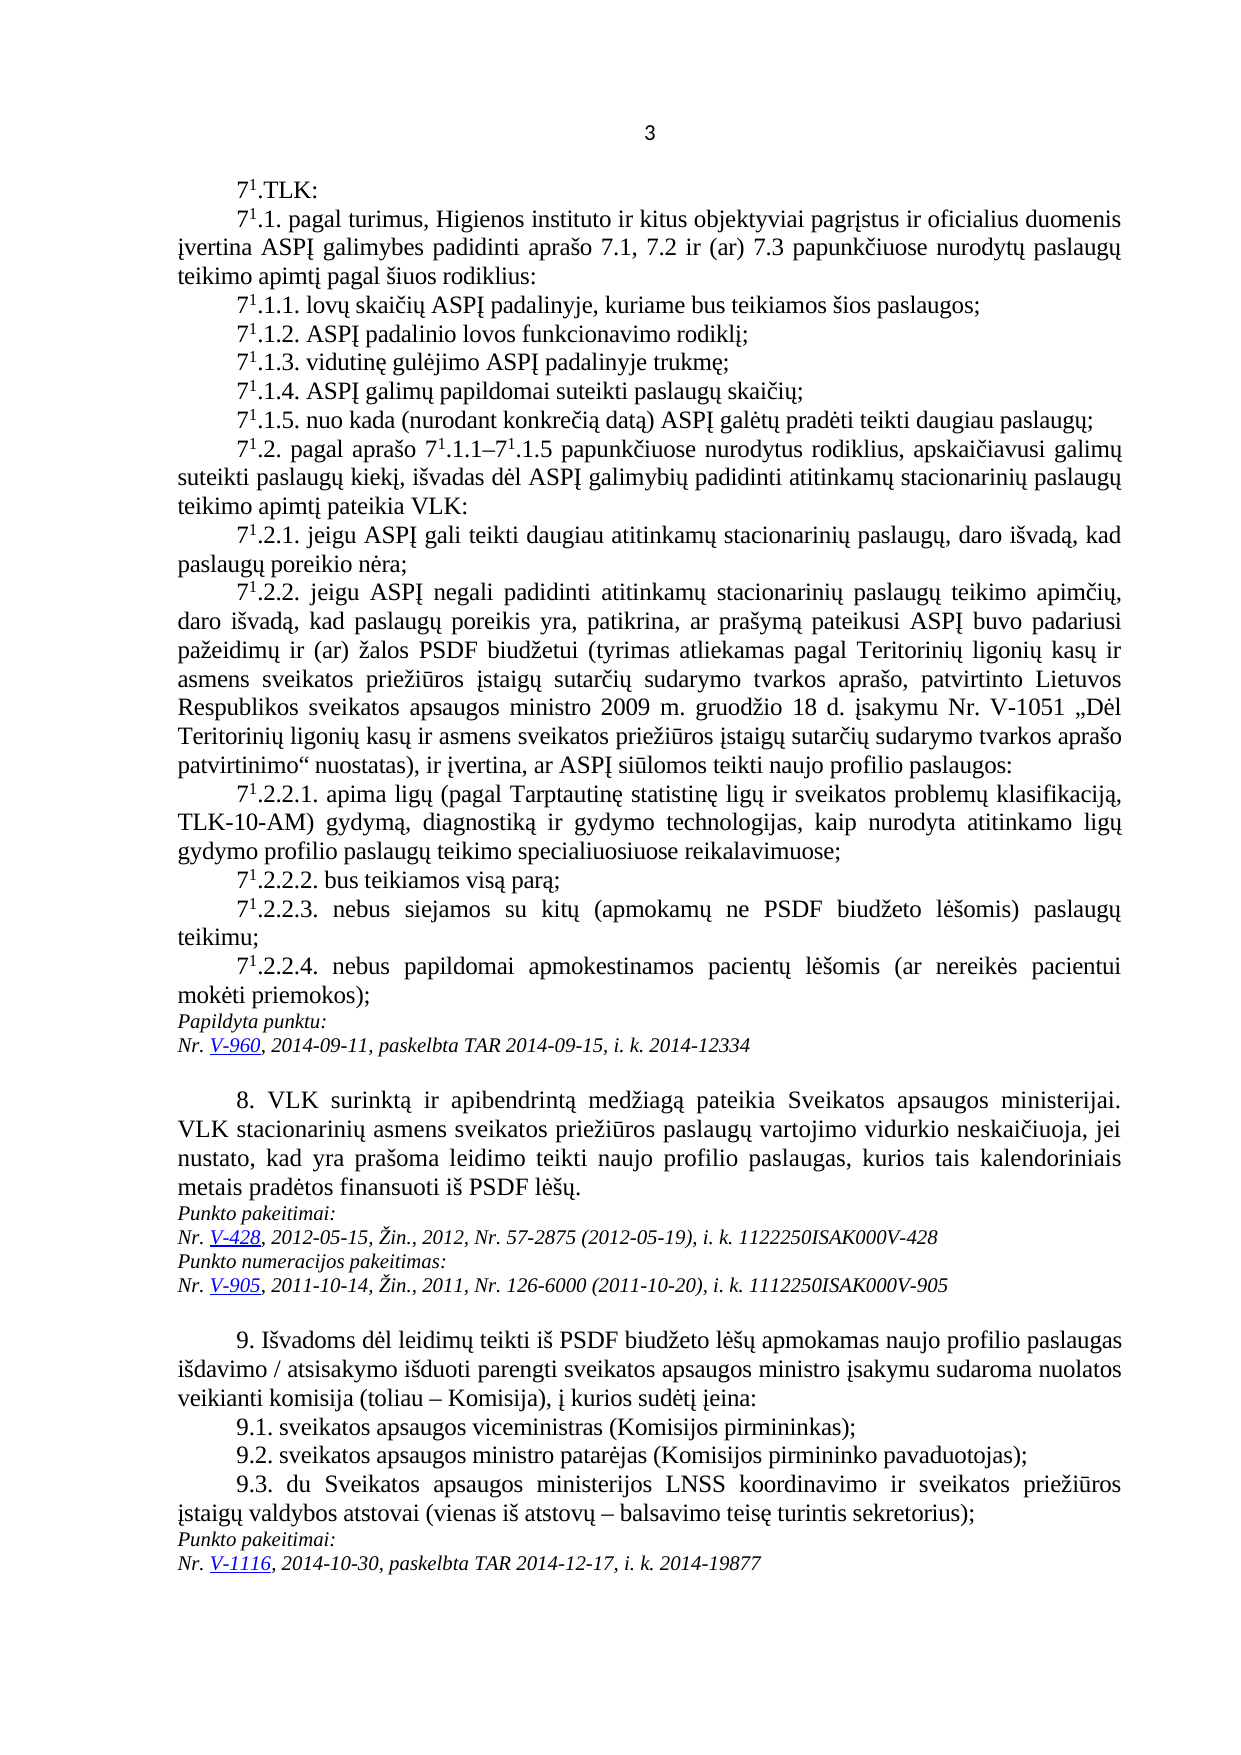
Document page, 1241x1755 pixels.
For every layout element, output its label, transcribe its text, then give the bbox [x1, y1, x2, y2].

text 71.1. pagal turimus, Higienos instituto ir kitus objektyviai pagrįstus ir oficialius duomenis įvertina ASPĮ galimybes padidinti aprašo 7.1, 7.2 ir (ar) 7.3 papunkčiuose nurodytų paslaugų teikimo apimtį pagal šiuos rodiklius: [177, 204, 1122, 290]
text 71.2.2. jeigu ASPĮ negali padidinti atitinkamų stacionarinių paslaugų teikimo apimčių, daro išvadą, kad paslaugų poreikis yra, patikrina, ar prašymą pateikusi ASPĮ buvo padariusi pažeidimų ir (ar) žalos PSDF biudžetui (tyrimas atliekamas pagal Teritorinių ligonių kasų ir asmens sveikatos priežiūros įstaigų sutarčių sudarymo tvarkos aprašo, patvirtinto Lietuvos Respublikos sveikatos apsaugos ministro 2009 m. gruodžio 18 d. įsakymu Nr. V-1051 „Dėl Teritorinių ligonių kasų ir asmens sveikatos priežiūros įstaigų sutarčių sudarymo tvarkos aprašo patvirtinimo“ nuostatas), ir įvertina, ar ASPĮ siūlomos teikti naujo profilio paslaugos: [177, 577, 1122, 779]
text 71.2.2.1. apima ligų (pagal Tarptautinę statistinę ligų ir sveikatos problemų klasifikaciją, TLK-10-AM) gydymą, diagnostiką ir gydymo technologijas, kaip nurodyta atitinkamo ligų gydymo profilio paslaugų teikimo specialiuosiuose reikalavimuose; [177, 779, 1122, 865]
text 71.1.1. lovų skaičių ASPĮ padalinyje, kuriame bus teikiamos šios paslaugos; [177, 290, 1122, 319]
text 9.1. sveikatos apsaugos viceministras (Komisijos pirmininkas); [177, 1412, 1122, 1441]
text Punkto pakeitimai: [177, 1527, 1122, 1551]
text 71.2.2.4. nebus papildomai apmokestinamos pacientų lėšomis (ar nereikės pacientui mokėti priemokos); [177, 951, 1122, 1009]
text Nr. V-428, 2012-05-15, Žin., 2012, Nr. 57-2875 (2012-05-19), i. k. 1122250ISAK000V-428 [177, 1224, 1122, 1249]
text 71.2.2.3. nebus siejamos su kitų (apmokamų ne PSDF biudžeto lėšomis) paslaugų teikimu; [177, 894, 1122, 951]
text Nr. V-1116, 2014-10-30, paskelbta TAR 2014-12-17, i. k. 2014-19877 [177, 1551, 1122, 1575]
text 9. Išvadoms dėl leidimų teikti iš PSDF biudžeto lėšų apmokamas naujo profilio paslaugas išdavimo / atsisakymo išduoti parengti sveikatos apsaugos ministro įsakymu sudaroma nuolatos veikianti komisija (toliau – Komisija), į kurios sudėtį įeina: [177, 1326, 1122, 1412]
text 8. VLK surinktą ir apibendrintą medžiagą pateikia Sveikatos apsaugos ministerijai. VLK stacionarinių asmens sveikatos priežiūros paslaugų vartojimo vidurkio neskaičiuoja, jei nustato, kad yra prašoma leidimo teikti naujo profilio paslaugas, kurios tais kalendoriniais metais pradėtos finansuoti iš PSDF lėšų. [177, 1086, 1122, 1201]
text 9.3. du Sveikatos apsaugos ministerijos LNSS koordinavimo ir sveikatos priežiūros įstaigų valdybos atstovai (vienas iš atstovų – balsavimo teisę turintis sekretorius); [177, 1469, 1122, 1527]
text 71.1.5. nuo kada (nurodant konkrečią datą) ASPĮ galėtų pradėti teikti daugiau paslaugų; [177, 405, 1122, 434]
text Nr. V-905, 2011-10-14, Žin., 2011, Nr. 126-6000 (2011-10-20), i. k. 1112250ISAK000V-905 [177, 1273, 1122, 1297]
text Nr. V-960, 2014-09-11, paskelbta TAR 2014-09-15, i. k. 2014-12334 [177, 1033, 1122, 1057]
text 71.2. pagal aprašo 71.1.1–71.1.5 papunkčiuose nurodytus rodiklius, apskaičiavusi galimų suteikti paslaugų kiekį, išvadas dėl ASPĮ galimybių padidinti atitinkamų stacionarinių paslaugų teikimo apimtį pateikia VLK: [177, 434, 1122, 520]
text 71.TLK: [177, 175, 1122, 204]
text 9.2. sveikatos apsaugos ministro patarėjas (Komisijos pirmininko pavaduotojas); [177, 1441, 1122, 1469]
text Papildyta punktu: [177, 1009, 1122, 1033]
text 71.2.2.2. bus teikiamos visą parą; [177, 865, 1122, 894]
text Punkto numeracijos pakeitimas: [177, 1249, 1122, 1273]
text 71.1.3. vidutinę gulėjimo ASPĮ padalinyje trukmę; [177, 347, 1122, 376]
text 71.1.2. ASPĮ padalinio lovos funkcionavimo rodiklį; [177, 319, 1122, 347]
text Punkto pakeitimai: [177, 1201, 1122, 1224]
text 71.2.1. jeigu ASPĮ gali teikti daugiau atitinkamų stacionarinių paslaugų, daro išvadą, kad paslaugų poreikio nėra; [177, 520, 1122, 577]
text 71.1.4. ASPĮ galimų papildomai suteikti paslaugų skaičių; [177, 376, 1122, 405]
